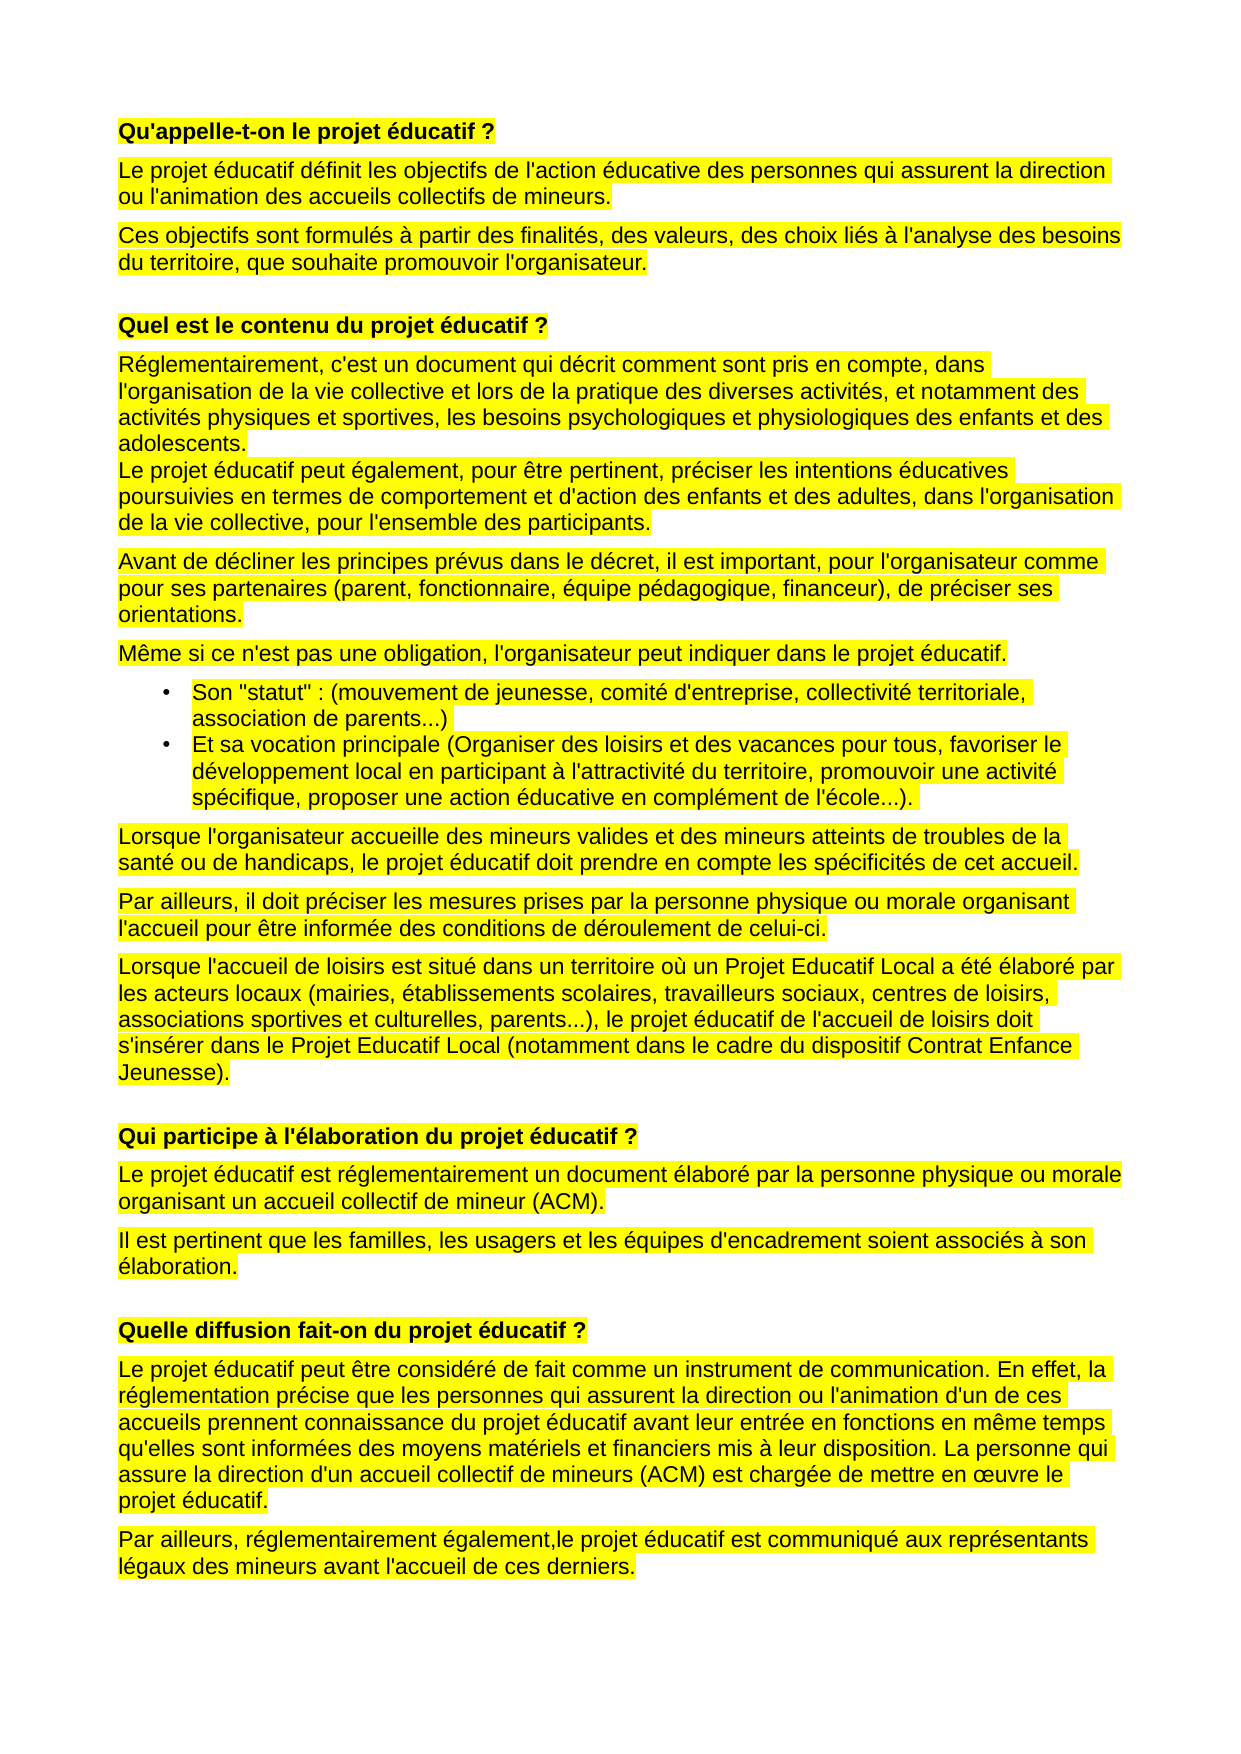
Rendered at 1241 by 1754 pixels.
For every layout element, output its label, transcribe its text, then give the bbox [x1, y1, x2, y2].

text Le projet éducatif peut être considéré de fait comme un instrument de communication. En effet, la réglementation précise que les personnes qui assurent la direction ou l'animation d'un de ces accueils prennent connaissance du projet éducatif avant leur entrée en fonctions en même temps qu'elles sont informées des moyens matériels et financiers mis à leur disposition. La personne qui assure la direction d'un accueil collectif de mineurs (ACM) est chargée de mettre en œuvre le projet éducatif. [118, 1356, 1122, 1514]
subtitle Qu'appelle-t-on le projet éducatif ? [118, 118, 1122, 144]
subtitle Qui participe à l'élaboration du projet éducatif ? [118, 1123, 1122, 1149]
text Ces objectifs sont formulés à partir des finalités, des valeurs, des choix liés à l'analyse des besoins du territoire, que souhaite promouvoir l'organisateur. [118, 222, 1122, 275]
text Réglementairement, c'est un document qui décrit comment sont pris en compte, dans l'organisation de la vie collective et lors de la pratique des diverses activités, et notamment des activités physiques et sportives, les besoins psychologiques et physiologiques des enfants et des adolescents. Le projet éducatif peut également, pour être pertinent, préciser les intentions éducatives poursuivies en termes de comportement et d'action des enfants et des adultes, dans l'organisation de la vie collective, pour l'ensemble des participants. [118, 351, 1122, 536]
subtitle Quelle diffusion fait-on du projet éducatif ? [118, 1317, 1122, 1343]
text Par ailleurs, réglementairement également,le projet éducatif est communiqué aux représentants légaux des mineurs avant l'accueil de ces derniers. [118, 1526, 1122, 1579]
text Même si ce n'est pas une obligation, l'organisateur peut indiquer dans le projet éducatif. [118, 640, 1122, 666]
text Le projet éducatif définit les objectifs de l'action éducative des personnes qui assurent la direction ou l'animation des accueils collectifs de mineurs. [118, 157, 1122, 210]
text Par ailleurs, il doit préciser les mesures prises par la personne physique ou morale organisant l'accueil pour être informée des conditions de déroulement de celui-ci. [118, 888, 1122, 941]
text Avant de décliner les principes prévus dans le décret, il est important, pour l'organisateur comme pour ses partenaires (parent, fonctionnaire, équipe pédagogique, financeur), de préciser ses orientations. [118, 548, 1122, 627]
list Et sa vocation principale (Organiser des loisirs et des vacances pour tous, favoriser le développement local en participant à l'attractivité du territoire, promouvoir une activité spécifique, proposer une action éducative en complément de l'école...). [162, 731, 1122, 810]
text Lorsque l'organisateur accueille des mineurs valides et des mineurs atteints de troubles de la santé ou de handicaps, le projet éducatif doit prendre en compte les spécificités de cet accueil. [118, 823, 1122, 876]
list Son "statut" : (mouvement de jeunesse, comité d'entreprise, collectivité territoriale, association de parents...) [162, 679, 1122, 731]
text Lorsque l'accueil de loisirs est situé dans un territoire où un Projet Educatif Local a été élaboré par les acteurs locaux (mairies, établissements scolaires, travailleurs sociaux, centres de loisirs, associations sportives et culturelles, parents...), le projet éducatif de l'accueil de loisirs doit s'insérer dans le Projet Educatif Local (notamment dans le cadre du dispositif Contrat Enfance Jeunesse). [118, 953, 1122, 1085]
subtitle Quel est le contenu du projet éducatif ? [118, 312, 1122, 339]
text Il est pertinent que les familles, les usagers et les équipes d'encadrement soient associés à son élaboration. [118, 1227, 1122, 1279]
text Le projet éducatif est réglementairement un document élaboré par la personne physique ou morale organisant un accueil collectif de mineur (ACM). [118, 1161, 1122, 1214]
